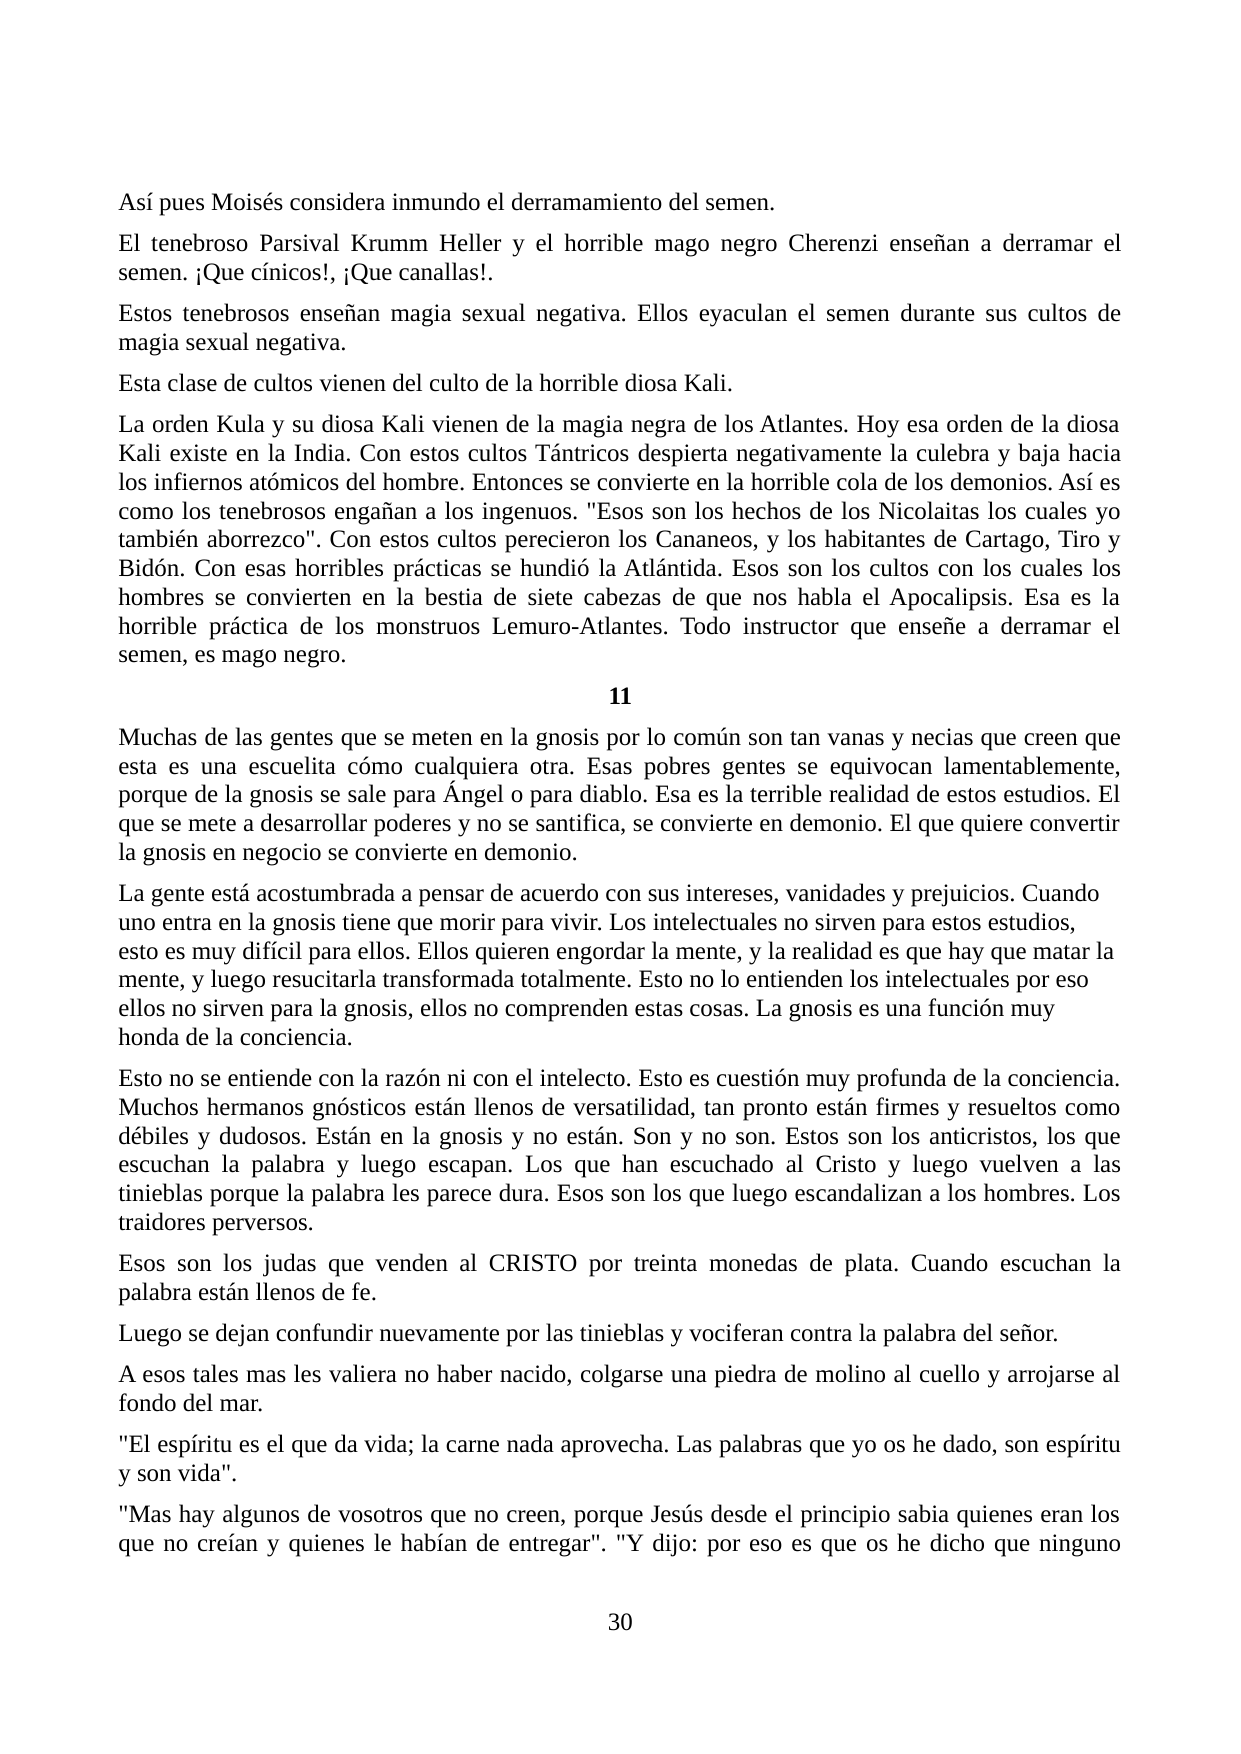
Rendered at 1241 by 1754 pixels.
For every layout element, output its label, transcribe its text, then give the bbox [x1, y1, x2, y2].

text Muchas de las gentes que se meten en la gnosis por lo común son tan vanas y necias que creen que esta es una escuelita cómo cualquiera otra. Esas pobres gentes se equivocan lamentablemente, porque de la gnosis se sale para Ángel o para diablo. Esa es la terrible realidad de estos estudios. El que se mete a desarrollar poderes y no se santifica, se convierte en demonio. El que quiere convertir la gnosis en negocio se convierte en demonio. [118, 722, 1122, 866]
text Esta clase de cultos vienen del culto de la horrible diosa Kali. [118, 368, 1122, 397]
text El tenebroso Parsival Krumm Heller y el horrible mago negro Cherenzi enseñan a derramar el semen. ¡Que cínicos!, ¡Que canallas!. [118, 228, 1122, 286]
text La gente está acostumbrada a pensar de acuerdo con sus intereses, vanidades y prejuicios. Cuando uno entra en la gnosis tiene que morir para vivir. Los intelectuales no sirven para estos estudios, esto es muy difícil para ellos. Ellos quieren engordar la mente, y la realidad es que hay que matar la mente, y luego resucitarla transformada totalmente. Esto no lo entienden los intelectuales por eso ellos no sirven para la gnosis, ellos no comprenden estas cosas. La gnosis es una función muy honda de la conciencia. [118, 878, 1122, 1051]
text Así pues Moisés considera inmundo el derramamiento del semen. [118, 187, 1122, 216]
text 11 [118, 681, 1122, 709]
text La orden Kula y su diosa Kali vienen de la magia negra de los Atlantes. Hoy esa orden de la diosa Kali existe en la India. Con estos cultos Tántricos despierta negativamente la culebra y baja hacia los infiernos atómicos del hombre. Entonces se convierte en la horrible cola de los demonios. Así es como los tenebrosos engañan a los ingenuos. "Esos son los hechos de los Nicolaitas los cuales yo también aborrezco". Con estos cultos perecieron los Cananeos, y los habitantes de Cartago, Tiro y Bidón. Con esas horribles prácticas se hundió la Atlántida. Esos son los cultos con los cuales los hombres se convierten en la bestia de siete cabezas de que nos habla el Apocalipsis. Esa es la horrible práctica de los monstruos Lemuro-Atlantes. Todo instructor que enseñe a derramar el semen, es mago negro. [118, 409, 1122, 668]
text Esos son los judas que venden al CRISTO por treinta monedas de plata. Cuando escuchan la palabra están llenos de fe. [118, 1248, 1122, 1306]
text Luego se dejan confundir nuevamente por las tinieblas y vociferan contra la palabra del señor. [118, 1318, 1122, 1347]
text "Mas hay algunos de vosotros que no creen, porque Jesús desde el principio sabia quienes eran los que no creían y quienes le habían de entregar". "Y dijo: por eso es que os he dicho que ninguno [118, 1499, 1122, 1557]
text Esto no se entiende con la razón ni con el intelecto. Esto es cuestión muy profunda de la conciencia. Muchos hermanos gnósticos están llenos de versatilidad, tan pronto están firmes y resueltos como débiles y dudosos. Están en la gnosis y no están. Son y no son. Estos son los anticristos, los que escuchan la palabra y luego escapan. Los que han escuchado al Cristo y luego vuelven a las tinieblas porque la palabra les parece dura. Esos son los que luego escandalizan a los hombres. Los traidores perversos. [118, 1063, 1122, 1236]
text Estos tenebrosos enseñan magia sexual negativa. Ellos eyaculan el semen durante sus cultos de magia sexual negativa. [118, 298, 1122, 356]
text A esos tales mas les valiera no haber nacido, colgarse una piedra de molino al cuello y arrojarse al fondo del mar. [118, 1359, 1122, 1417]
text "El espíritu es el que da vida; la carne nada aprovecha. Las palabras que yo os he dado, son espíritu y son vida". [118, 1429, 1122, 1487]
